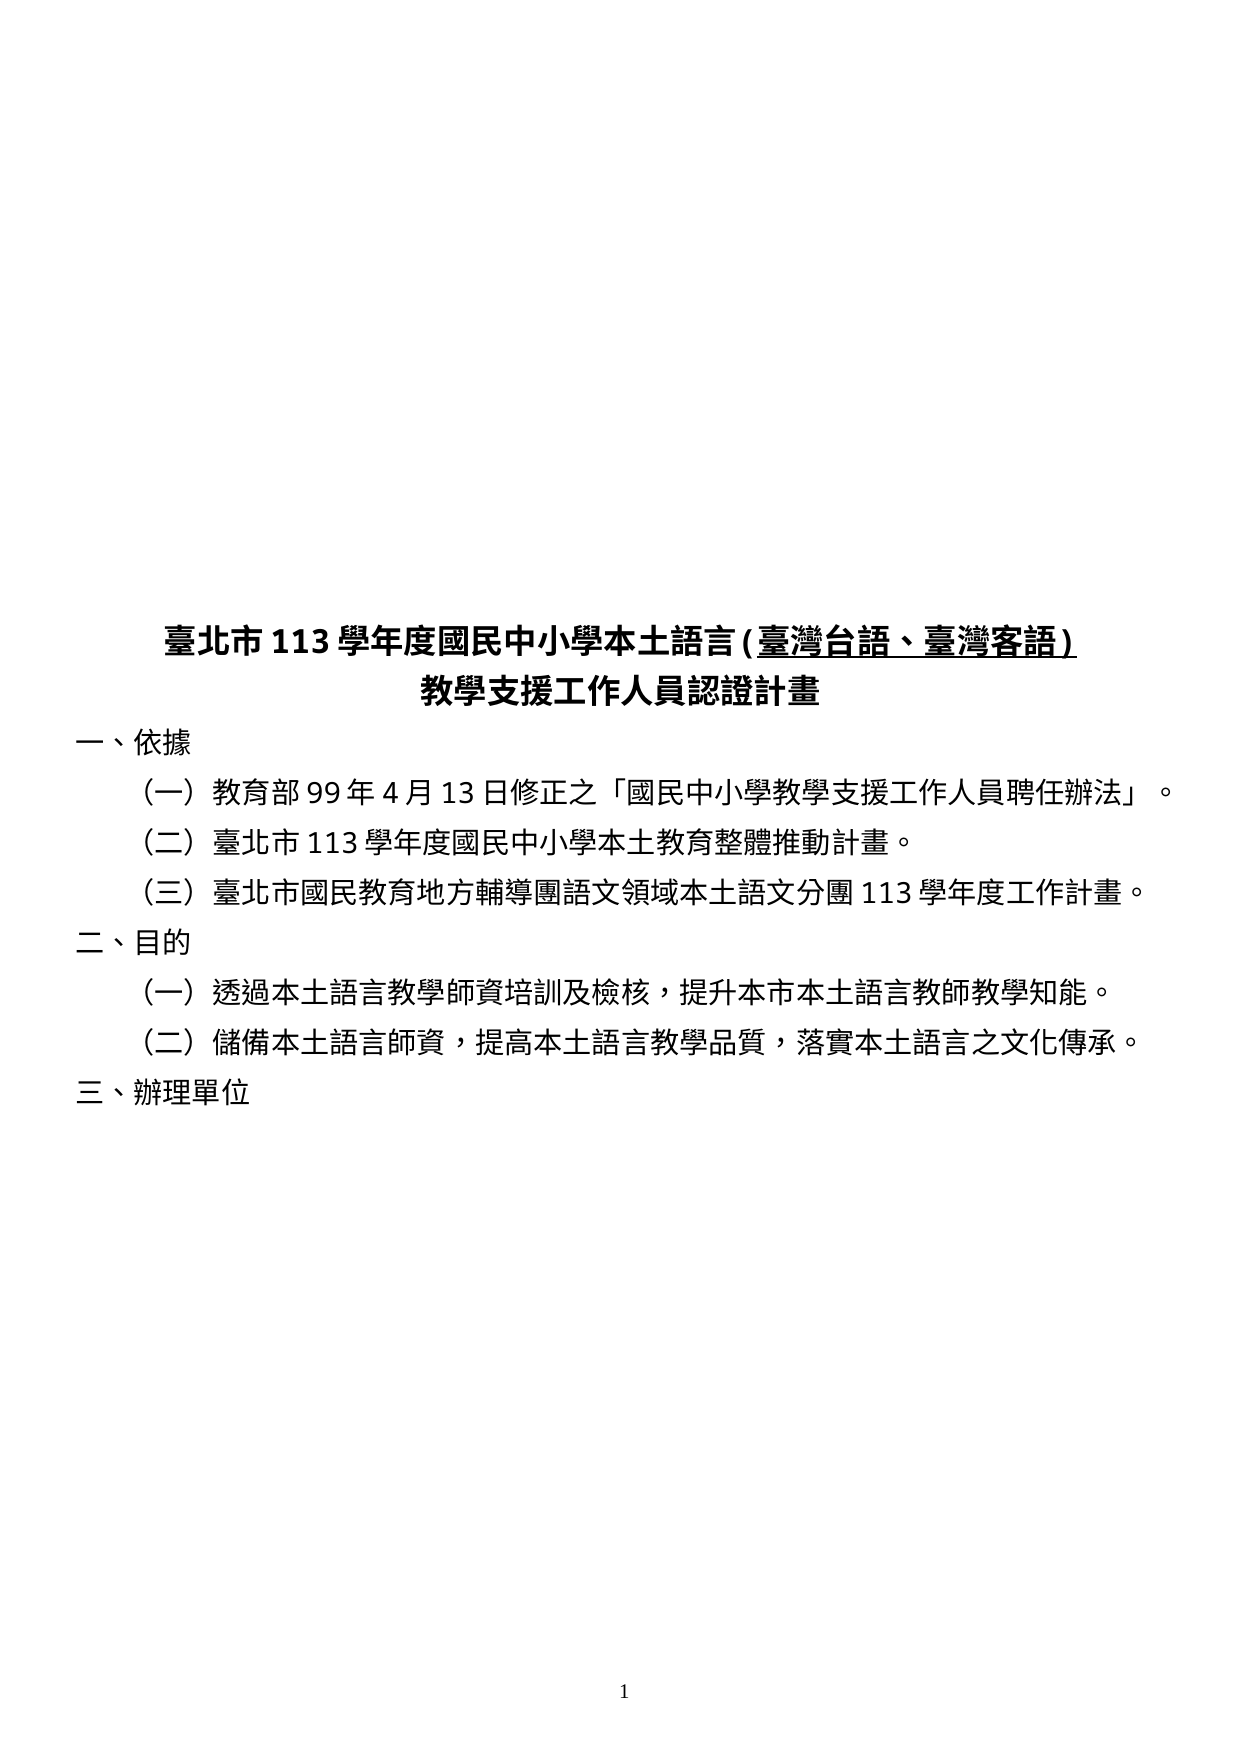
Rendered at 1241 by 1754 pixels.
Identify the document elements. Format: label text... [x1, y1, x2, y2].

text 一、依據 [75, 713, 1165, 763]
text 教學支援工作人員認證計畫 [75, 663, 1165, 713]
text （一）透過本土語言教學師資培訓及檢核，提升本市本土語言教師教學知能。 [125, 963, 1165, 1013]
text （一）教育部99年4月13日修正之「國民中小學教學支援工作人員聘任辦法」。 [125, 763, 1165, 813]
text 二、目的 [75, 913, 1165, 963]
text 三、辦理單位 [75, 1063, 1165, 1113]
text （二）臺北市113學年度國民中小學本土教育整體推動計畫。 [125, 813, 1165, 863]
text 臺北市113學年度國民中小學本土語言(臺灣台語、臺灣客語) [75, 613, 1165, 663]
text （二）儲備本土語言師資，提高本土語言教學品質，落實本土語言之文化傳承。 [125, 1013, 1165, 1063]
text （三）臺北市國民教育地方輔導團語文領域本土語文分團113學年度工作計畫。 [125, 863, 1165, 913]
